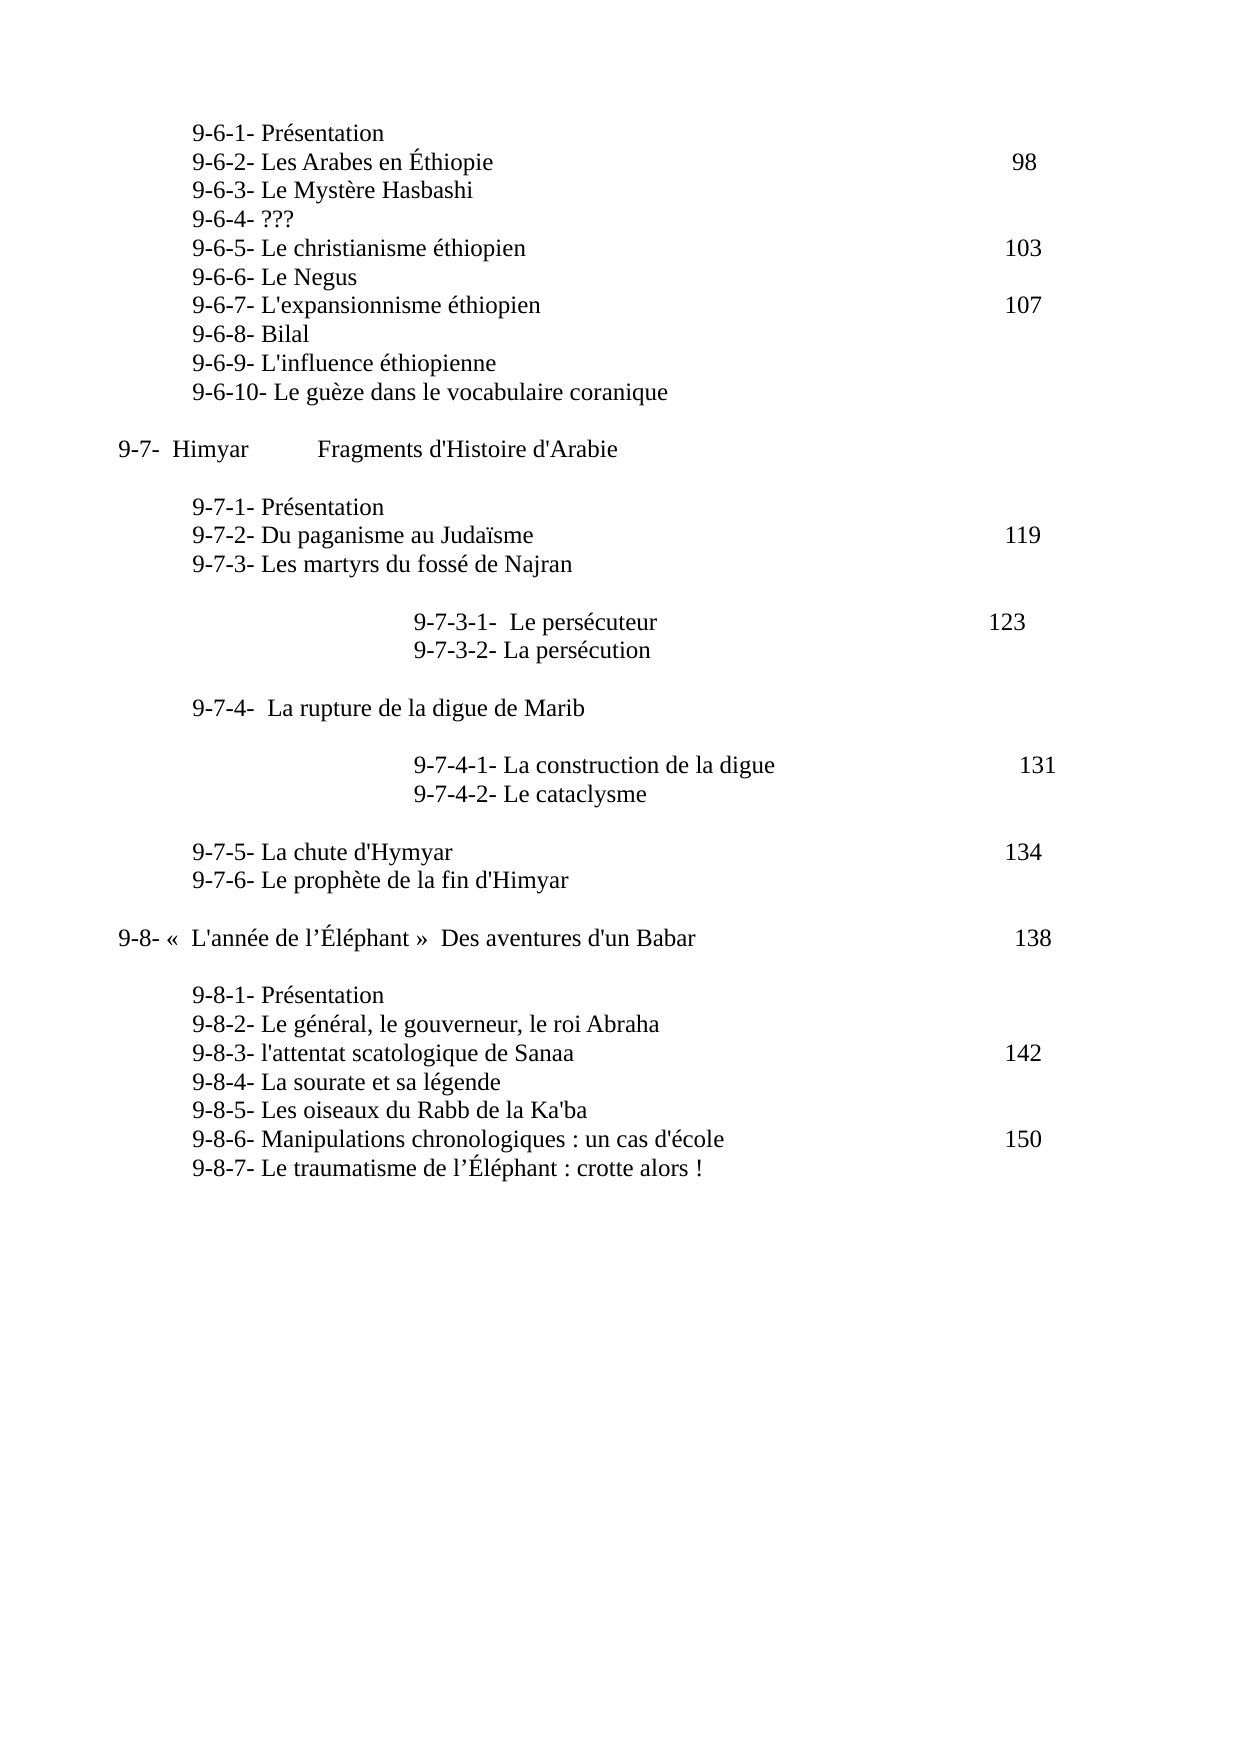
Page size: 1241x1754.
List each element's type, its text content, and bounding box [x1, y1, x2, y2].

text 9-6-1- Présentation [118, 118, 1122, 147]
text 9-7-3-2- La persécution [118, 636, 1122, 664]
text 9-8-2- Le général, le gouverneur, le roi Abraha [118, 1009, 1122, 1038]
text 9-8-4- La sourate et sa légende [118, 1067, 1122, 1096]
text 9-6-9- L'influence éthiopienne [118, 348, 1122, 377]
text 9-7-3- Les martyrs du fossé de Najran [118, 549, 1122, 578]
text 9-7-3-1- Le persécuteur 123 [118, 607, 1122, 636]
text 9-7-4-1- La construction de la digue 131 [118, 751, 1122, 779]
text 9-7-2- Du paganisme au Judaïsme 119 [118, 521, 1122, 549]
text 9-8-3- l'attentat scatologique de Sanaa 142 [118, 1038, 1122, 1067]
text 9-6-7- L'expansionnisme éthiopien 107 [118, 291, 1122, 319]
text 9-7-6- Le prophète de la fin d'Himyar [118, 866, 1122, 894]
text 9-6-10- Le guèze dans le vocabulaire coranique [118, 377, 1122, 406]
text 9-7-4- La rupture de la digue de Marib [118, 693, 1122, 722]
text 9-7- Himyar Fragments d'Histoire d'Arabie [118, 434, 1122, 463]
text 9-6-3- Le Mystère Hasbashi [118, 176, 1122, 204]
text 9-6-2- Les Arabes en Éthiopie 98 [118, 147, 1122, 176]
text 9-7-4-2- Le cataclysme [118, 779, 1122, 808]
text 9-8-7- Le traumatisme de l’Éléphant : crotte alors ! [118, 1153, 1122, 1182]
text 9-6-4- ??? [118, 204, 1122, 233]
text 9-6-5- Le christianisme éthiopien 103 [118, 233, 1122, 262]
text 9-8-6- Manipulations chronologiques : un cas d'école 150 [118, 1124, 1122, 1153]
text 9-6-8- Bilal [118, 319, 1122, 348]
text 9-8-5- Les oiseaux du Rabb de la Ka'ba [118, 1096, 1122, 1124]
text 9-7-1- Présentation [118, 492, 1122, 521]
text 9-7-5- La chute d'Hymyar 134 [118, 837, 1122, 866]
text 9-6-6- Le Negus [118, 262, 1122, 291]
text 9-8-1- Présentation [118, 981, 1122, 1009]
text 9-8- « L'année de l’Éléphant » Des aventures d'un Babar 138 [118, 923, 1122, 952]
